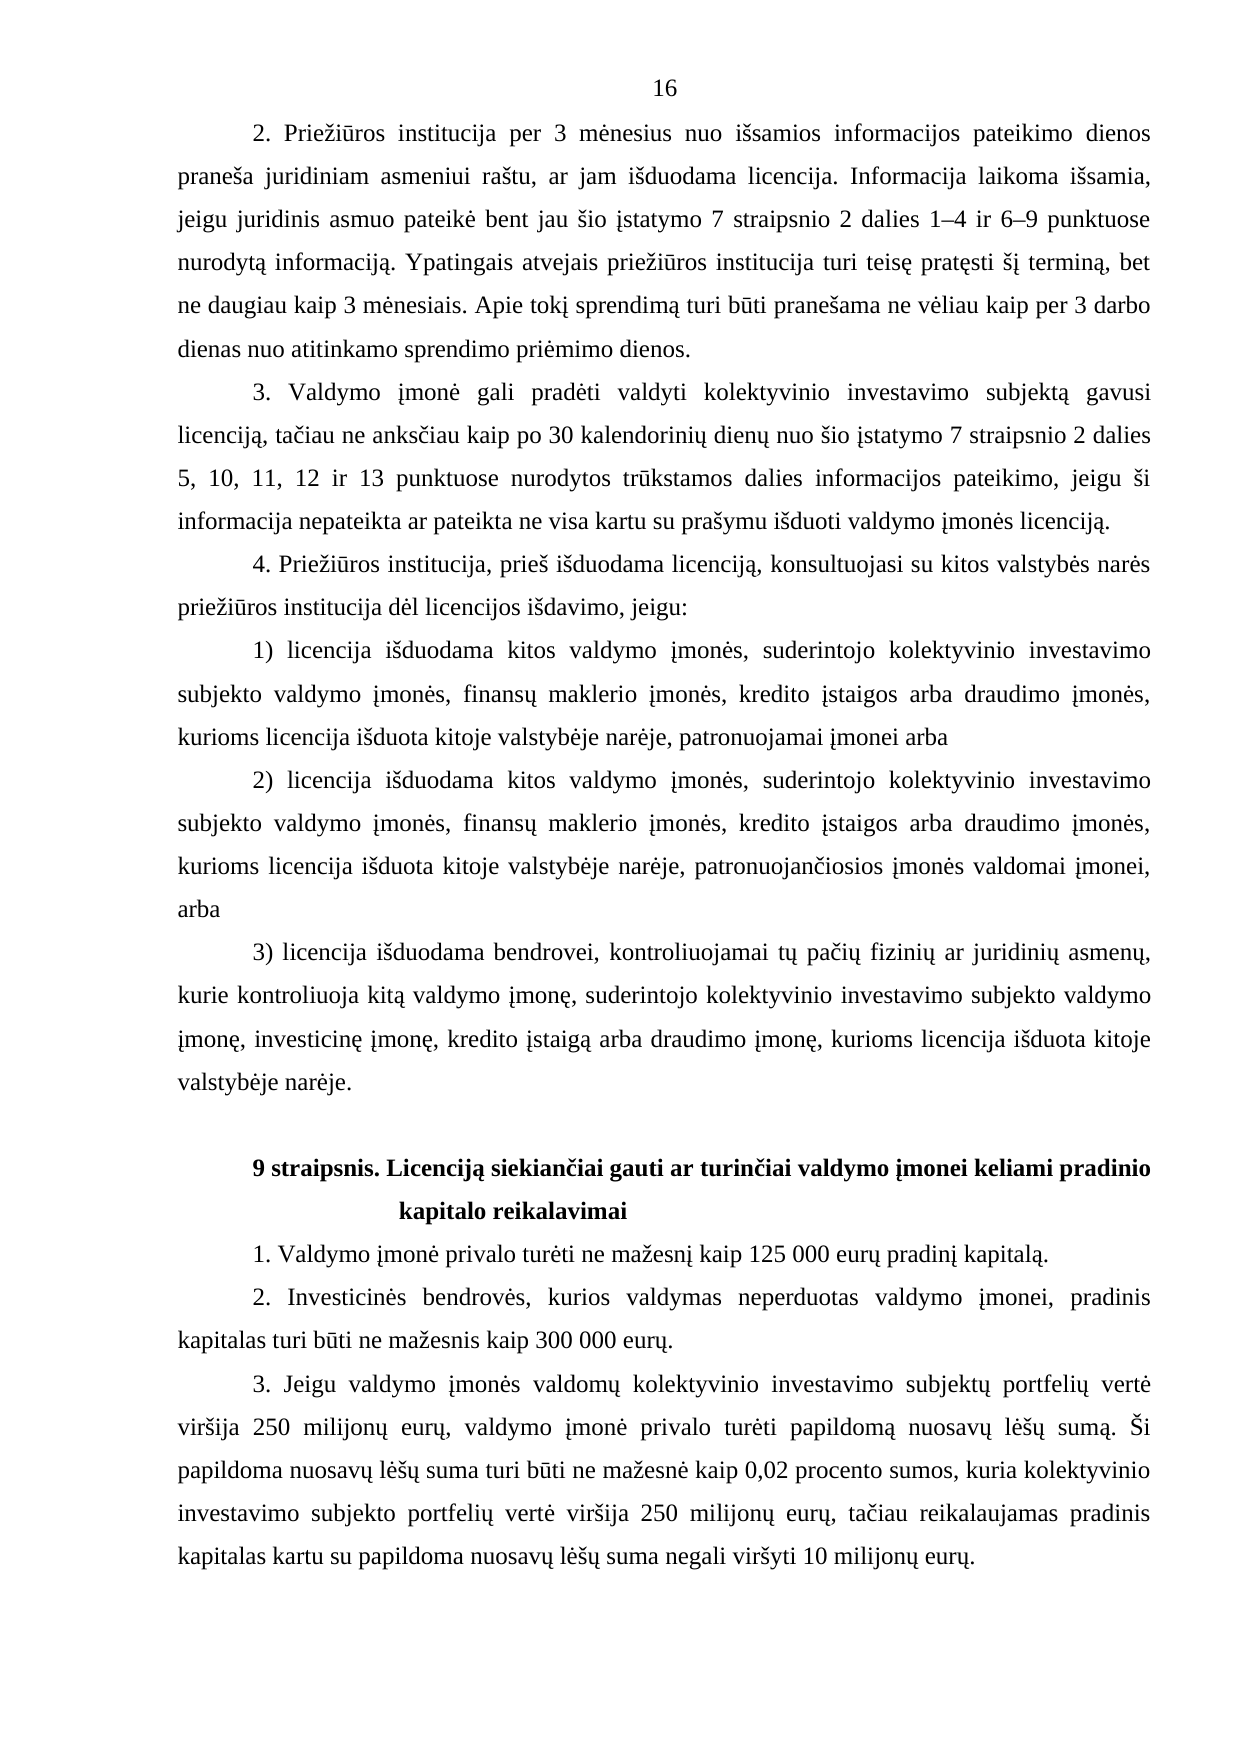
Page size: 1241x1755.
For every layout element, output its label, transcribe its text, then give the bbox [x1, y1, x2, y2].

text 3. Valdymo įmonė gali pradėti valdyti kolektyvinio investavimo subjektą gavusi licenciją, tačiau ne anksčiau kaip po 30 kalendorinių dienų nuo šio įstatymo 7 straipsnio 2 dalies 5, 10, 11, 12 ir 13 punktuose nurodytos trūkstamos dalies informacijos pateikimo, jeigu ši informacija nepateikta ar pateikta ne visa kartu su prašymu išduoti valdymo įmonės licenciją. [177, 377, 1152, 535]
text 3. Jeigu valdymo įmonės valdomų kolektyvinio investavimo subjektų portfelių vertė viršija 250 milijonų eurų, valdymo įmonė privalo turėti papildomą nuosavų lėšų sumą. Ši papildoma nuosavų lėšų suma turi būti ne mažesnė kaip 0,02 procento sumos, kuria kolektyvinio investavimo subjekto portfelių vertė viršija 250 milijonų eurų, tačiau reikalaujamas pradinis kapitalas kartu su papildoma nuosavų lėšų suma negali viršyti 10 milijonų eurų. [177, 1369, 1152, 1570]
text 9 straipsnis. Licenciją siekiančiai gauti ar turinčiai valdymo įmonei keliami pradinio kapitalo reikalavimai [252, 1153, 1152, 1225]
text 2. Investicinės bendrovės, kurios valdymas neperduotas valdymo įmonei, pradinis kapitalas turi būti ne mažesnis kaip 300 000 eurų. [177, 1282, 1152, 1354]
text 2. Priežiūros institucija per 3 mėnesius nuo išsamios informacijos pateikimo dienos praneša juridiniam asmeniui raštu, ar jam išduodama licencija. Informacija laikoma išsamia, jeigu juridinis asmuo pateikė bent jau šio įstatymo 7 straipsnio 2 dalies 1–4 ir 6–9 punktuose nurodytą informaciją. Ypatingais atvejais priežiūros institucija turi teisę pratęsti šį terminą, bet ne daugiau kaip 3 mėnesiais. Apie tokį sprendimą turi būti pranešama ne vėliau kaip per 3 darbo dienas nuo atitinkamo sprendimo priėmimo dienos. [177, 118, 1152, 362]
text 4. Priežiūros institucija, prieš išduodama licenciją, konsultuojasi su kitos valstybės narės priežiūros institucija dėl licencijos išdavimo, jeigu: [177, 549, 1152, 621]
text 1) licencija išduodama kitos valdymo įmonės, suderintojo kolektyvinio investavimo subjekto valdymo įmonės, finansų maklerio įmonės, kredito įstaigos arba draudimo įmonės, kurioms licencija išduota kitoje valstybėje narėje, patronuojamai įmonei arba [177, 636, 1152, 751]
text 3) licencija išduodama bendrovei, kontroliuojamai tų pačių fizinių ar juridinių asmenų, kurie kontroliuoja kitą valdymo įmonę, suderintojo kolektyvinio investavimo subjekto valdymo įmonę, investicinę įmonę, kredito įstaigą arba draudimo įmonę, kurioms licencija išduota kitoje valstybėje narėje. [177, 937, 1152, 1096]
text 1. Valdymo įmonė privalo turėti ne mažesnį kaip 125 000 eurų pradinį kapitalą. [177, 1239, 1152, 1268]
text 2) licencija išduodama kitos valdymo įmonės, suderintojo kolektyvinio investavimo subjekto valdymo įmonės, finansų maklerio įmonės, kredito įstaigos arba draudimo įmonės, kurioms licencija išduota kitoje valstybėje narėje, patronuojančiosios įmonės valdomai įmonei, arba [177, 765, 1152, 923]
